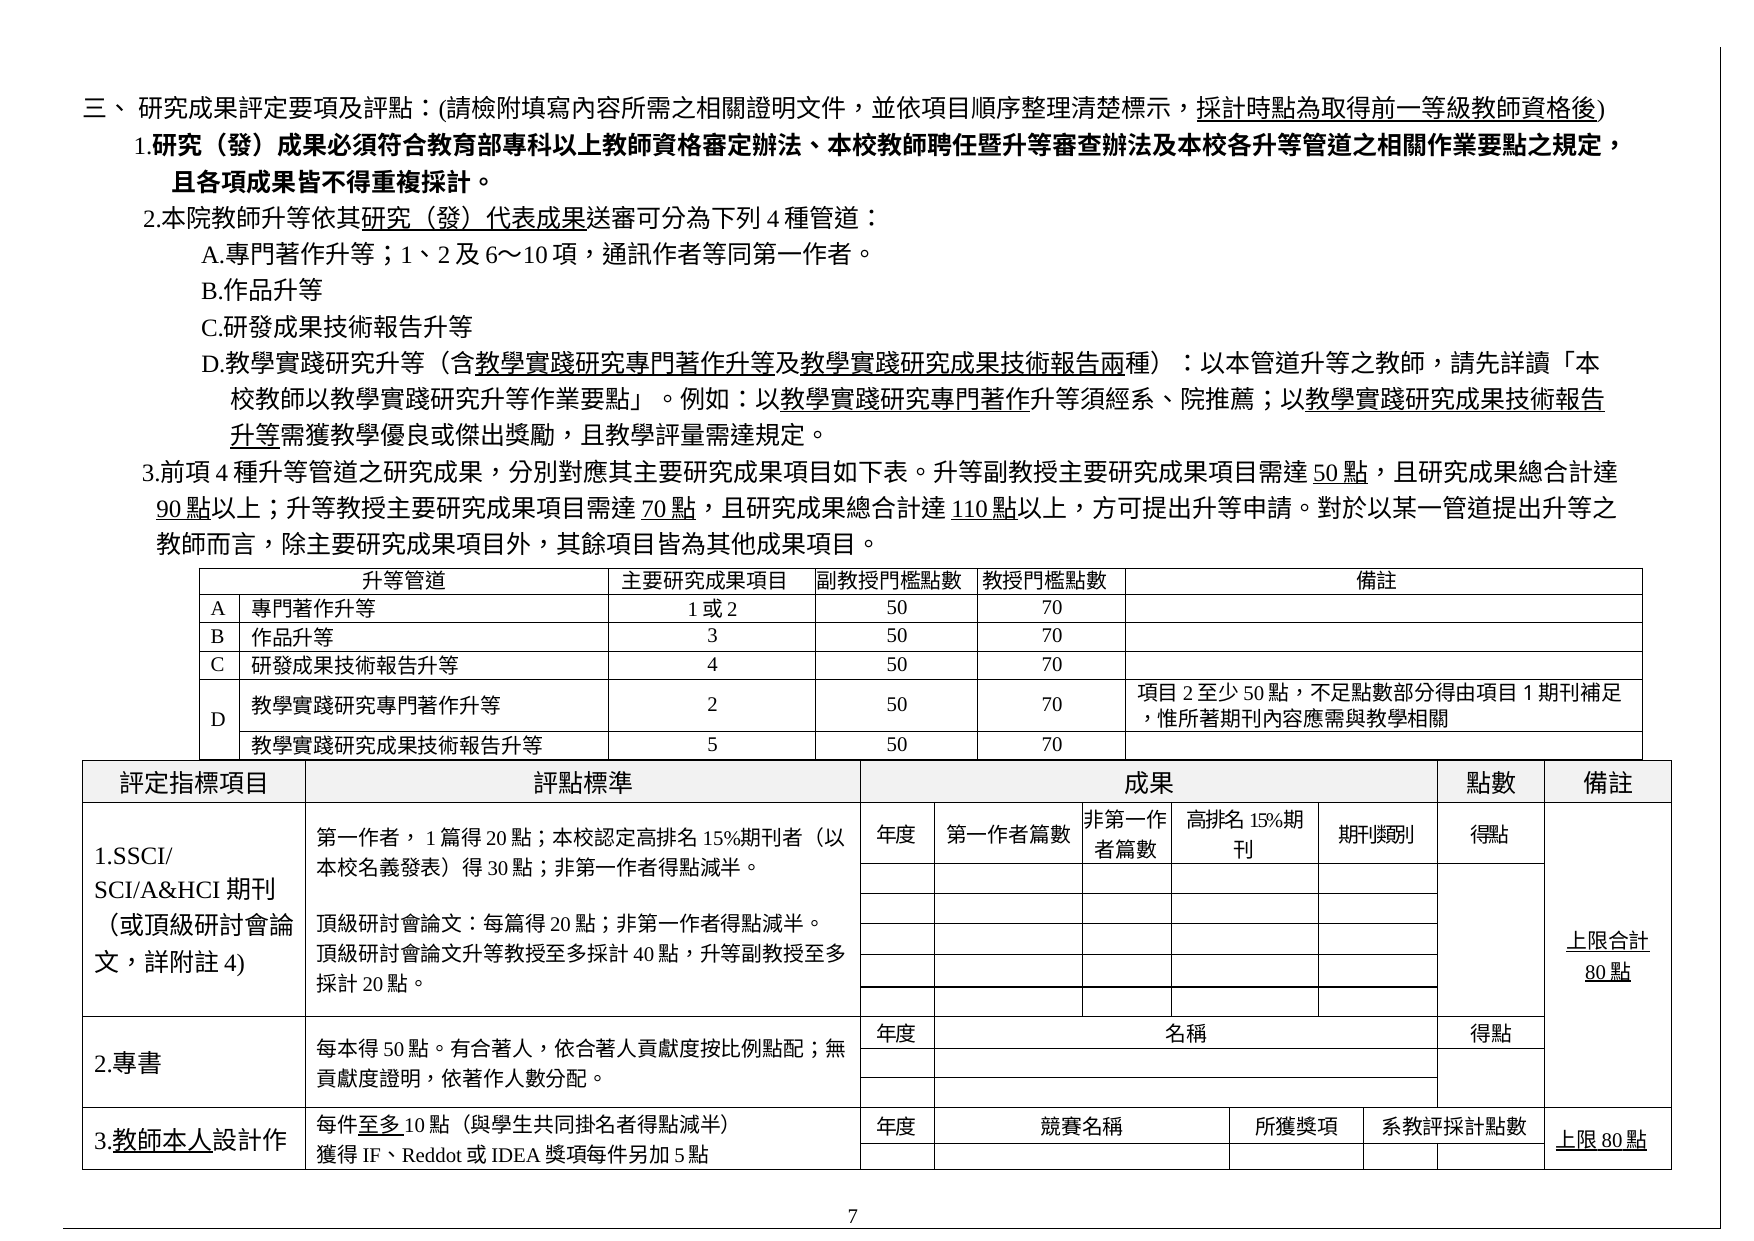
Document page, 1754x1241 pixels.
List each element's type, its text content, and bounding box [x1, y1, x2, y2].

table_cell 上限合計80點 [1545, 803, 1671, 1107]
table_cell [1319, 924, 1437, 954]
table_cell [1126, 595, 1642, 622]
table_cell 作品升等 [240, 623, 608, 651]
table_cell [935, 864, 1082, 893]
table_cell [1438, 1049, 1544, 1107]
table_cell [1083, 924, 1171, 954]
table_cell 1.SSCI/ SCI/A&HCI 期刊 （或頂級研討會論文，詳附註4) [83, 803, 305, 1016]
table_cell 3 [609, 623, 815, 651]
table_header 備註 [1545, 761, 1671, 802]
table_cell [935, 924, 1082, 954]
table_cell 每件至多10點（與學生共同掛名者得點減半） 獲得IF、Reddot或IDEA獎項每件另加5點 [306, 1108, 860, 1169]
table_cell [1438, 1144, 1544, 1169]
table_cell 70 [978, 652, 1125, 679]
table_cell 名稱 [935, 1017, 1437, 1047]
table_cell 系教評採計點數 [1364, 1108, 1544, 1143]
table_cell [935, 894, 1082, 923]
table_cell 1或2 [609, 595, 815, 622]
table_cell 2 [609, 680, 815, 731]
table_cell [1438, 864, 1544, 1016]
table_cell 50 [816, 652, 977, 679]
table_header 教授門檻點數 [978, 569, 1125, 594]
table_cell [1126, 623, 1642, 651]
table_cell [1172, 988, 1318, 1016]
table_cell [861, 924, 934, 954]
table_cell [935, 1144, 1229, 1169]
table_cell [861, 864, 934, 893]
table_cell 高排名15%期刊 [1172, 803, 1318, 863]
table_cell [1083, 864, 1171, 893]
table_cell 5 [609, 732, 815, 759]
table_cell D [200, 680, 239, 759]
table_cell 專門著作升等 [240, 595, 608, 622]
table_cell 得點 [1438, 803, 1544, 863]
table_cell [1172, 924, 1318, 954]
table_cell 年度 [861, 1108, 934, 1143]
table_cell [935, 1049, 1437, 1077]
table_cell [935, 1078, 1437, 1107]
text 1.研究（發）成果必須符合教育部專科以上教師資格審定辦法、本校教師聘任暨升等審查辦法及本校各升等管道之相關作業要點之規定，且各項成果皆不得重複採計。 [127, 126, 1623, 198]
table_cell 教學實踐研究成果技術報告升等 [240, 732, 608, 759]
text 2.本院教師升等依其研究（發）代表成果送審可分為下列4種管道： [124, 198, 1623, 234]
table_header 主要研究成果項目 [609, 569, 815, 594]
table_header 升等管道 [200, 569, 608, 594]
table_header 成果 [861, 761, 1437, 802]
text C.研發成果技術報告升等 [201, 307, 1623, 343]
table_cell 年度 [861, 803, 934, 863]
table_cell [1364, 1144, 1437, 1169]
table_cell 3.教師本人設計作品參加競賽獲獎 （須經系教評會議審查通過) [83, 1108, 305, 1169]
table_cell 4 [609, 652, 815, 679]
table_cell [1172, 864, 1318, 893]
table_cell 教學實踐研究專門著作升等 [240, 680, 608, 731]
table_cell 所獲獎項 [1230, 1108, 1363, 1143]
table_cell [861, 955, 934, 986]
table_cell C [200, 652, 239, 679]
table_cell 第一作者， 1篇得20點；本校認定高排名15%期刊者（以本校名義發表）得30點；非第一作者得點減半。 頂級研討會論文：每篇得20點；非第一作者得點減半。 頂級研討會論文升等教授至多採計40點，升等副教授至多採計20點。 [306, 803, 860, 1016]
table_header 點數 [1438, 761, 1544, 802]
table_cell [1319, 864, 1437, 893]
text 三、 研究成果評定要項及評點：(請檢附填寫內容所需之相關證明文件，並依項目順序整理清楚標示，採計時點為取得前一等級教師資格後) [83, 88, 1623, 126]
table_cell [1083, 988, 1171, 1016]
table_cell [1172, 955, 1318, 986]
text A.專門著作升等；1、2及6～10項，通訊作者等同第一作者。 [201, 234, 1623, 271]
table_cell 非第一作者篇數 [1083, 803, 1171, 863]
table_cell [861, 1049, 934, 1077]
table_cell 50 [816, 623, 977, 651]
table_header 評定指標項目 [83, 761, 305, 802]
table_cell 年度 [861, 1017, 934, 1047]
table_cell 70 [978, 595, 1125, 622]
table_cell 70 [978, 732, 1125, 759]
table_cell 期刊類別 [1319, 803, 1437, 863]
list D.教學實踐研究升等（含教學實踐研究專門著作升等及教學實踐研究成果技術報告兩種）：以本管道升等之教師，請先詳讀「本校教師以教學實踐研究升等作業要點」。例如：以教學實踐研究專門著作升等須經系、院推薦；以教學實踐研究成果技術報告升等需獲教學優良或傑出獎勵，且教學評量需達規定。 [201, 343, 1618, 452]
table_cell [1126, 732, 1642, 759]
table_cell 70 [978, 623, 1125, 651]
table_cell A [200, 595, 239, 622]
table_cell 50 [816, 595, 977, 622]
table_cell [1083, 894, 1171, 923]
table_header 備註 [1126, 569, 1642, 594]
table_cell B [200, 623, 239, 651]
table_cell [935, 955, 1082, 986]
table_cell 50 [816, 732, 977, 759]
table_cell [1083, 955, 1171, 986]
table_cell [861, 988, 934, 1016]
table_cell [1319, 988, 1437, 1016]
table_cell [1172, 894, 1318, 923]
table_cell [1319, 894, 1437, 923]
table_header 評點標準 [306, 761, 860, 802]
table_cell 每本得50點。有合著人，依合著人貢獻度按比例點配；無貢獻度證明，依著作人數分配。 [306, 1017, 860, 1107]
table_cell [1126, 652, 1642, 679]
table_cell 競賽名稱 [935, 1108, 1229, 1143]
table_cell [935, 988, 1082, 1016]
table_cell 2.專書 [83, 1017, 305, 1107]
table_cell 上限80點 [1545, 1108, 1671, 1169]
text 3.前項4種升等管道之研究成果，分別對應其主要研究成果項目如下表。升等副教授主要研究成果項目需達50點，且研究成果總合計達90點以上；升等教授主要研究成果項目需達70點，且研究成果總合計達110點以上，方可提出升等申請。對於以某一管道提出升等之教師而言，除主要研究成果項目外，其餘項目皆為其他成果項目。 [142, 452, 1623, 561]
table_cell [861, 1078, 934, 1107]
table_header 副教授門檻點數 [816, 569, 977, 594]
table_cell 項目2至少50點，不足點數部分得由項目1期刊補足 ，惟所著期刊內容應需與教學相關 [1126, 680, 1642, 731]
table_cell [861, 894, 934, 923]
table_cell 第一作者篇數 [935, 803, 1082, 863]
table_cell [1319, 955, 1437, 986]
table_cell 得點 [1438, 1017, 1544, 1047]
table_cell [1230, 1144, 1363, 1169]
table_cell 研發成果技術報告升等 [240, 652, 608, 679]
table_cell [861, 1144, 934, 1169]
text B.作品升等 [201, 271, 1623, 307]
table_cell 70 [978, 680, 1125, 731]
table_cell 50 [816, 680, 977, 731]
